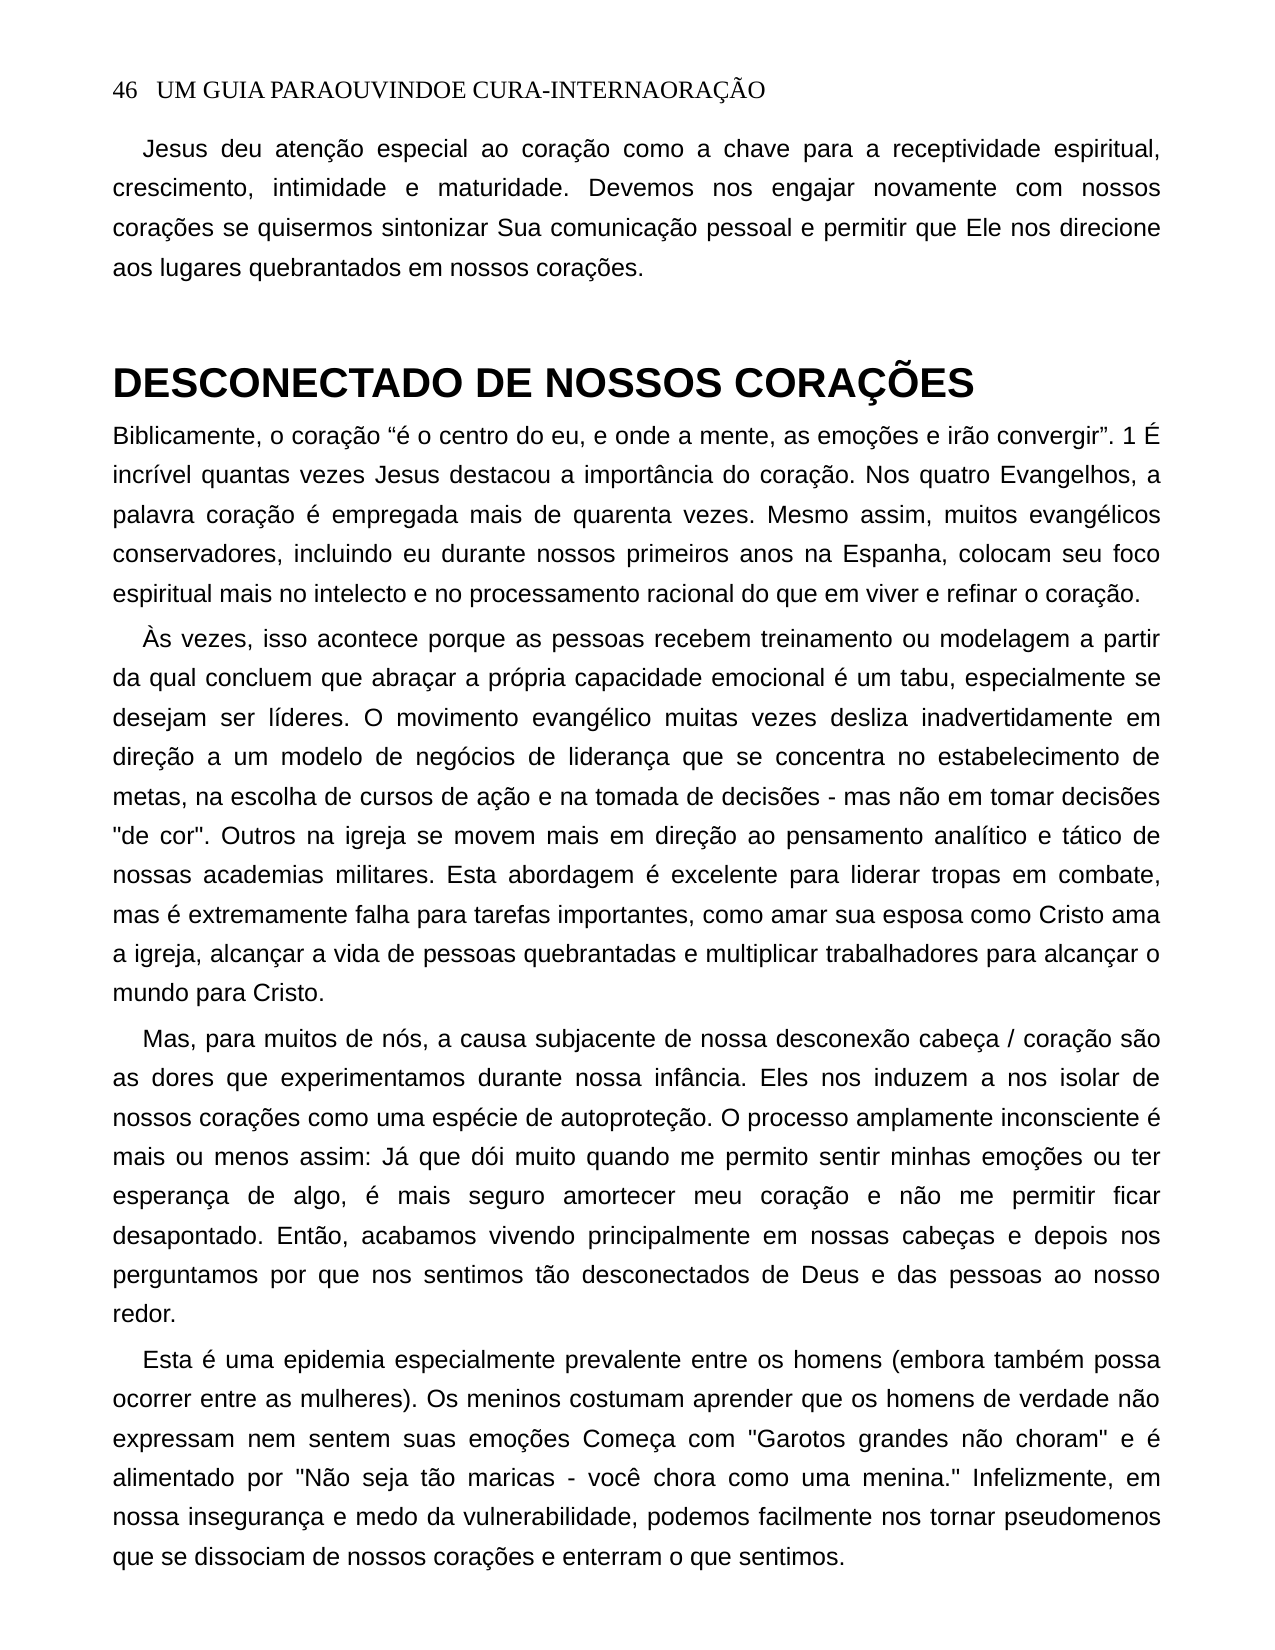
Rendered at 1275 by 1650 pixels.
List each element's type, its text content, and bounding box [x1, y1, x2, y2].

text Mas, para muitos de nós, a causa subjacente de nossa desconexão cabeça / coração são as dores que experimentamos durante nossa infância. Eles nos induzem a nos isolar de nossos corações como uma espécie de autoproteção. O processo amplamente inconsciente é mais ou menos assim: Já que dói muito quando me permito sentir minhas emoções ou ter esperança de algo, é mais seguro amortecer meu coração e não me permitir ficar desapontado. Então, acabamos vivendo principalmente em nossas cabeças e depois nos perguntamos por que nos sentimos tão desconectados de Deus e das pessoas ao nosso redor. [112, 1024, 1162, 1328]
text Esta é uma epidemia especialmente prevalente entre os homens (embora também possa ocorrer entre as mulheres). Os meninos costumam aprender que os homens de verdade não expressam nem sentem suas emoções Começa com "Garotos grandes não choram" e é alimentado por "Não seja tão maricas - você chora como uma menina." Infelizmente, em nossa insegurança e medo da vulnerabilidade, podemos facilmente nos tornar pseudomenos que se dissociam de nossos corações e enterram o que sentimos. [112, 1345, 1162, 1570]
subtitle DESCONECTADO DE NOSSOS CORAÇÕES [112, 358, 1162, 406]
text Às vezes, isso acontece porque as pessoas recebem treinamento ou modelagem a partir da qual concluem que abraçar a própria capacidade emocional é um tabu, especialmente se desejam ser líderes. O movimento evangélico muitas vezes desliza inadvertidamente em direção a um modelo de negócios de liderança que se concentra no estabelecimento de metas, na escolha de cursos de ação e na tomada de decisões - mas não em tomar decisões "de cor". Outros na igreja se movem mais em direção ao pensamento analítico e tático de nossas academias militares. Esta abordagem é excelente para liderar tropas em combate, mas é extremamente falha para tarefas importantes, como amar sua esposa como Cristo ama a igreja, alcançar a vida de pessoas quebrantadas e multiplicar trabalhadores para alcançar o mundo para Cristo. [112, 624, 1162, 1007]
text Biblicamente, o coração “é o centro do eu, e onde a mente, as emoções e irão convergir”. 1 É incrível quantas vezes Jesus destacou a importância do coração. Nos quatro Evangelhos, a palavra coração é empregada mais de quarenta vezes. Mesmo assim, muitos evangélicos conservadores, incluindo eu durante nossos primeiros anos na Espanha, colocam seu foco espiritual mais no intelecto e no processamento racional do que em viver e refinar o coração. [112, 421, 1162, 607]
text Jesus deu atenção especial ao coração como a chave para a receptividade espiritual, crescimento, intimidade e maturidade. Devemos nos engajar novamente com nossos corações se quisermos sintonizar Sua comunicação pessoal e permitir que Ele nos direcione aos lugares quebrantados em nossos corações. [112, 134, 1162, 281]
